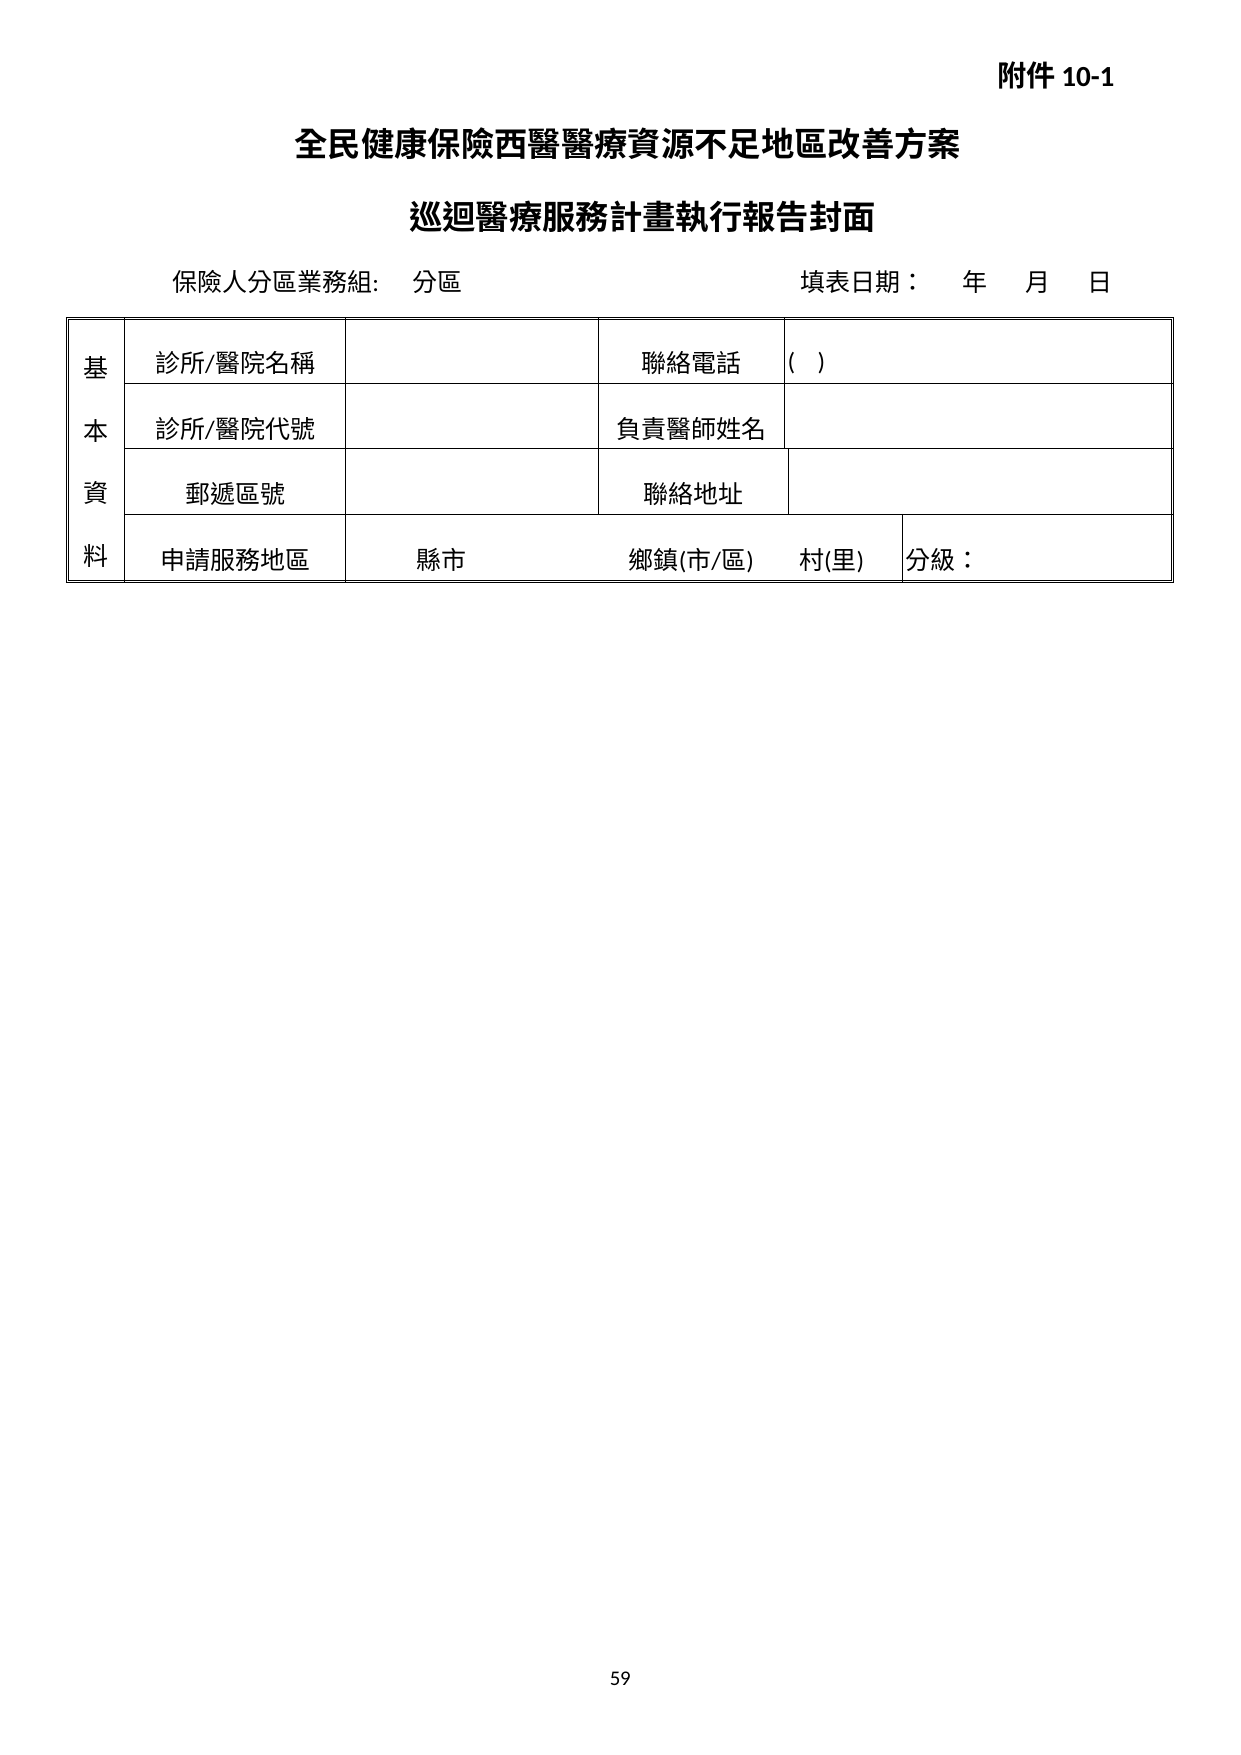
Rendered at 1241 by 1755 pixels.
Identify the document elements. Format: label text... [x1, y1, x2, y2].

table_cell 縣市 鄉鎮(市/區) 村(里) [346, 515, 902, 579]
table_header ( ) [785, 320, 1171, 383]
table_cell 聯絡地址 [599, 449, 788, 514]
table_header 診所/醫院名稱 [125, 320, 345, 383]
text 保險人分區業務組: 分區 填表日期： 年 月 日 [118, 263, 1166, 299]
text 附件10-1 [997, 52, 1126, 94]
table_cell [785, 384, 1171, 448]
table_cell [346, 449, 598, 514]
table_cell 負責醫師姓名 [599, 384, 784, 448]
table_cell 郵遞區號 [125, 449, 345, 514]
text 全民健康保險西醫醫療資源不足地區改善方案 [118, 118, 1137, 166]
table_cell 診所/醫院代號 [125, 384, 345, 448]
table_cell 分級： [903, 515, 1171, 579]
table_header 聯絡電話 [599, 320, 784, 383]
text [982, 45, 1141, 122]
table_cell [346, 384, 598, 448]
table_header [346, 320, 598, 383]
text 巡迴醫療服務計畫執行報告封面 [118, 190, 1166, 239]
table_header 基本資料 [69, 320, 124, 579]
table_cell 申請服務地區 [125, 515, 345, 579]
table_cell [789, 449, 1171, 514]
